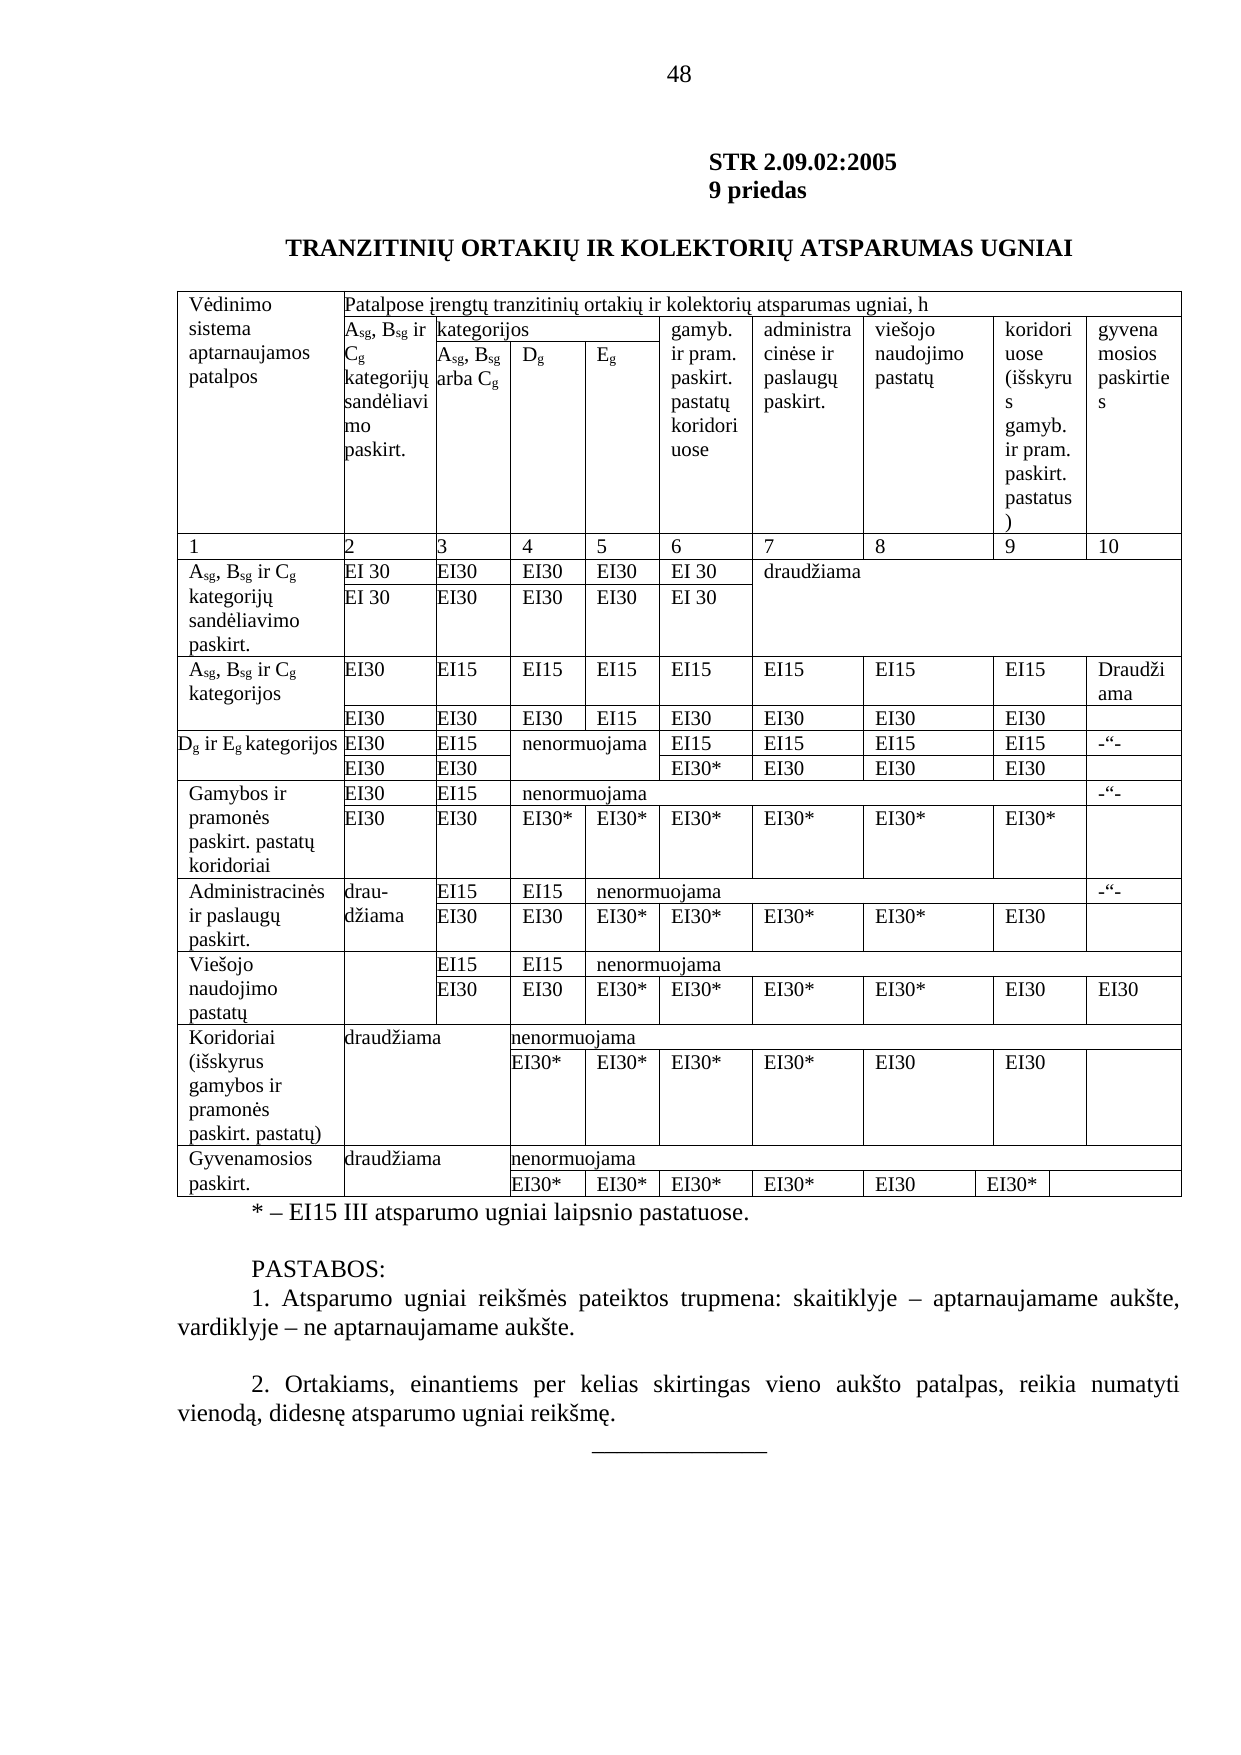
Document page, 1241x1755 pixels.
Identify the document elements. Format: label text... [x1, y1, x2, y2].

table_header Patalpose įrengtų tranzitinių ortakių ir kolektorių atsparumas ugniai, h [345, 292, 1181, 316]
table_cell nenormuojama [511, 781, 1086, 805]
table_cell [1050, 1171, 1181, 1196]
table_cell EI30 [864, 1050, 993, 1145]
table_cell EI30 [864, 756, 993, 780]
table_cell EI30* [753, 806, 863, 877]
table_cell EI30 [437, 806, 510, 877]
text PASTABOS: [177, 1254, 1181, 1283]
table_cell EI15 [753, 731, 863, 755]
table_cell EI30* [586, 806, 659, 877]
table_cell EI30* [586, 1171, 659, 1196]
table_cell EI30 [511, 706, 585, 730]
table_cell EI30* [753, 1050, 863, 1145]
table_cell EI15 [864, 657, 993, 705]
table_cell 1 [178, 534, 344, 558]
table_cell 10 [1087, 534, 1181, 558]
table_cell EI30 [994, 706, 1086, 730]
table_cell Asg, Bsg ir Cg kategorijų sandėliavimo paskirt. [345, 317, 436, 533]
table_cell EI30 [994, 756, 1086, 780]
table_cell 6 [660, 534, 752, 558]
table_cell 4 [511, 534, 585, 558]
table_cell 9 [994, 534, 1086, 558]
table_cell EI15 [753, 657, 863, 705]
table_cell 2 [345, 534, 436, 558]
table_cell [1087, 1050, 1181, 1145]
table_cell EI30 [345, 806, 436, 877]
table_cell Asg, Bsg ir Cg kategorijų sandėliavimo paskirt. [178, 560, 344, 656]
table_cell EI30* [994, 806, 1086, 877]
table_cell EI30* [660, 806, 752, 877]
table_cell EI30* [864, 977, 993, 1024]
table_cell EI30 [864, 1171, 975, 1196]
table_cell [1087, 706, 1181, 730]
table_cell gyvenamosios paskirties [1087, 317, 1181, 533]
text 9 priedas [177, 176, 1181, 204]
table_cell EI30 [437, 904, 510, 951]
table_cell [345, 952, 436, 1024]
table_cell gamyb. ir pram. paskirt. pastatų koridoriuose [660, 317, 752, 533]
table_cell EI30 [586, 585, 659, 656]
table_cell EI 30 [660, 560, 752, 583]
table_cell EI30 [345, 756, 436, 780]
table_cell EI30 [345, 781, 436, 805]
table_cell EI30 [345, 657, 436, 705]
table_cell [1087, 806, 1181, 877]
table_cell EI30 [437, 706, 510, 730]
table_cell administracinėse ir paslaugų paskirt. [753, 317, 863, 533]
table_cell Eg [586, 342, 659, 533]
table_cell EI30 [511, 560, 585, 583]
table_cell nenormuojama [586, 879, 1086, 903]
table_cell EI30 [994, 977, 1086, 1024]
table_cell EI30 [437, 560, 510, 583]
table_cell EI30 [437, 756, 510, 780]
table_cell Draudžiama [1087, 657, 1181, 705]
table_cell 7 [753, 534, 863, 558]
table_cell EI30* [976, 1171, 1049, 1196]
table_cell EI30* [864, 904, 993, 951]
table_cell nenormuojama [511, 1146, 1181, 1170]
table_cell EI30* [586, 1050, 659, 1145]
table_cell EI15 [437, 781, 510, 805]
table_cell 5 [586, 534, 659, 558]
table_cell Dg ir Eg kategorijos [178, 731, 344, 780]
table_cell EI30* [864, 806, 993, 877]
table_cell EI30 [511, 904, 585, 951]
table_cell EI30 [994, 904, 1086, 951]
table_cell EI30 [753, 756, 863, 780]
text STR 2.09.02:2005 [177, 147, 1181, 176]
table_cell -“- [1087, 731, 1181, 755]
table_cell viešojo naudojimo pastatų [864, 317, 993, 533]
table_cell draudžiama [753, 560, 1181, 656]
table_cell -“- [1087, 781, 1181, 805]
table_cell 3 [437, 534, 510, 558]
table_cell EI15 [586, 657, 659, 705]
table_cell Asg, Bsg ir Cg kategorijos [178, 657, 344, 730]
table_cell EI15 [511, 879, 585, 903]
table_cell EI30 [345, 731, 436, 755]
table_cell EI15 [437, 879, 510, 903]
table_cell EI15 [994, 657, 1086, 705]
table_cell Asg, Bsg arba Cg [437, 342, 510, 533]
table_cell EI15 [660, 657, 752, 705]
table_cell nenormuojama [511, 731, 659, 780]
table_cell EI30 [753, 706, 863, 730]
table_cell EI30 [660, 706, 752, 730]
table_cell EI 30 [345, 560, 436, 583]
table_cell EI30* [660, 977, 752, 1024]
table_cell EI30 [437, 977, 510, 1024]
table_cell [1087, 756, 1181, 780]
table_cell EI15 [437, 952, 510, 976]
table_header Vėdinimo sistema aptarnaujamos patalpos [178, 292, 344, 533]
table_cell EI30 [437, 585, 510, 656]
table_cell draudžiama [345, 1146, 510, 1196]
table_cell Koridoriai (išskyrus gamybos ir pramonės paskirt. pastatų) [178, 1025, 344, 1145]
table_cell EI 30 [660, 585, 752, 656]
table_cell EI30* [753, 1171, 863, 1196]
text ______________ [177, 1427, 1181, 1455]
table_cell Gamybos ir pramonės paskirt. pastatų koridoriai [178, 781, 344, 877]
table_cell EI30* [586, 904, 659, 951]
text * – EI15 III atsparumo ugniai laipsnio pastatuose. [177, 1197, 1181, 1225]
table_cell EI30 [345, 706, 436, 730]
table_cell Dg [511, 342, 585, 533]
table_cell Administracinės ir paslaugų paskirt. [178, 879, 344, 951]
table_cell nenormuojama [586, 952, 1181, 976]
table_cell EI15 [511, 657, 585, 705]
table_cell EI15 [864, 731, 993, 755]
table_cell Gyvenamosios paskirt. [178, 1146, 344, 1196]
table_cell EI30 [511, 585, 585, 656]
table_cell EI30* [753, 904, 863, 951]
table_cell EI30* [753, 977, 863, 1024]
table_cell EI30* [660, 756, 752, 780]
text TRANZITINIŲ ORTAKIŲ IR KOLEKTORIŲ ATSPARUMAS UGNIAI [177, 233, 1181, 262]
table_cell Viešojo naudojimo pastatų [178, 952, 344, 1024]
table_cell EI15 [994, 731, 1086, 755]
table_cell nenormuojama [511, 1025, 1181, 1049]
table_cell EI30* [511, 806, 585, 877]
table_cell EI15 [437, 731, 510, 755]
table_cell koridoriuose (išskyrus gamyb. ir pram. paskirt. pastatus) [994, 317, 1086, 533]
table_cell EI30* [511, 1050, 585, 1145]
table_cell EI30* [660, 904, 752, 951]
table_cell EI30* [511, 1171, 585, 1196]
table_cell draudžiama [345, 1025, 510, 1145]
table_cell -“- [1087, 879, 1181, 903]
table_cell EI30 [994, 1050, 1086, 1145]
table_cell EI30* [586, 977, 659, 1024]
table_cell [1087, 904, 1181, 951]
table_cell EI30 [1087, 977, 1181, 1024]
text 1. Atsparumo ugniai reikšmės pateiktos trupmena: skaitiklyje – aptarnaujamame aukšte, vardiklyje – ne aptarnaujamame aukšte. [177, 1283, 1181, 1340]
table_cell kategorijos [437, 317, 659, 341]
table_cell EI 30 [345, 585, 436, 656]
table_cell EI30 [586, 560, 659, 583]
table_cell 8 [864, 534, 993, 558]
table_cell EI30 [864, 706, 993, 730]
table_cell drau-džiama [345, 879, 436, 951]
text 2. Ortakiams, einantiems per kelias skirtingas vieno aukšto patalpas, reikia numatyti vienodą, didesnę atsparumo ugniai reikšmę. [177, 1369, 1181, 1427]
table_cell EI30 [511, 977, 585, 1024]
table_cell EI30* [660, 1050, 752, 1145]
table_cell EI30* [660, 1171, 752, 1196]
table_cell EI15 [437, 657, 510, 705]
table_cell EI15 [586, 706, 659, 730]
table_cell EI15 [511, 952, 585, 976]
table_cell EI15 [660, 731, 752, 755]
